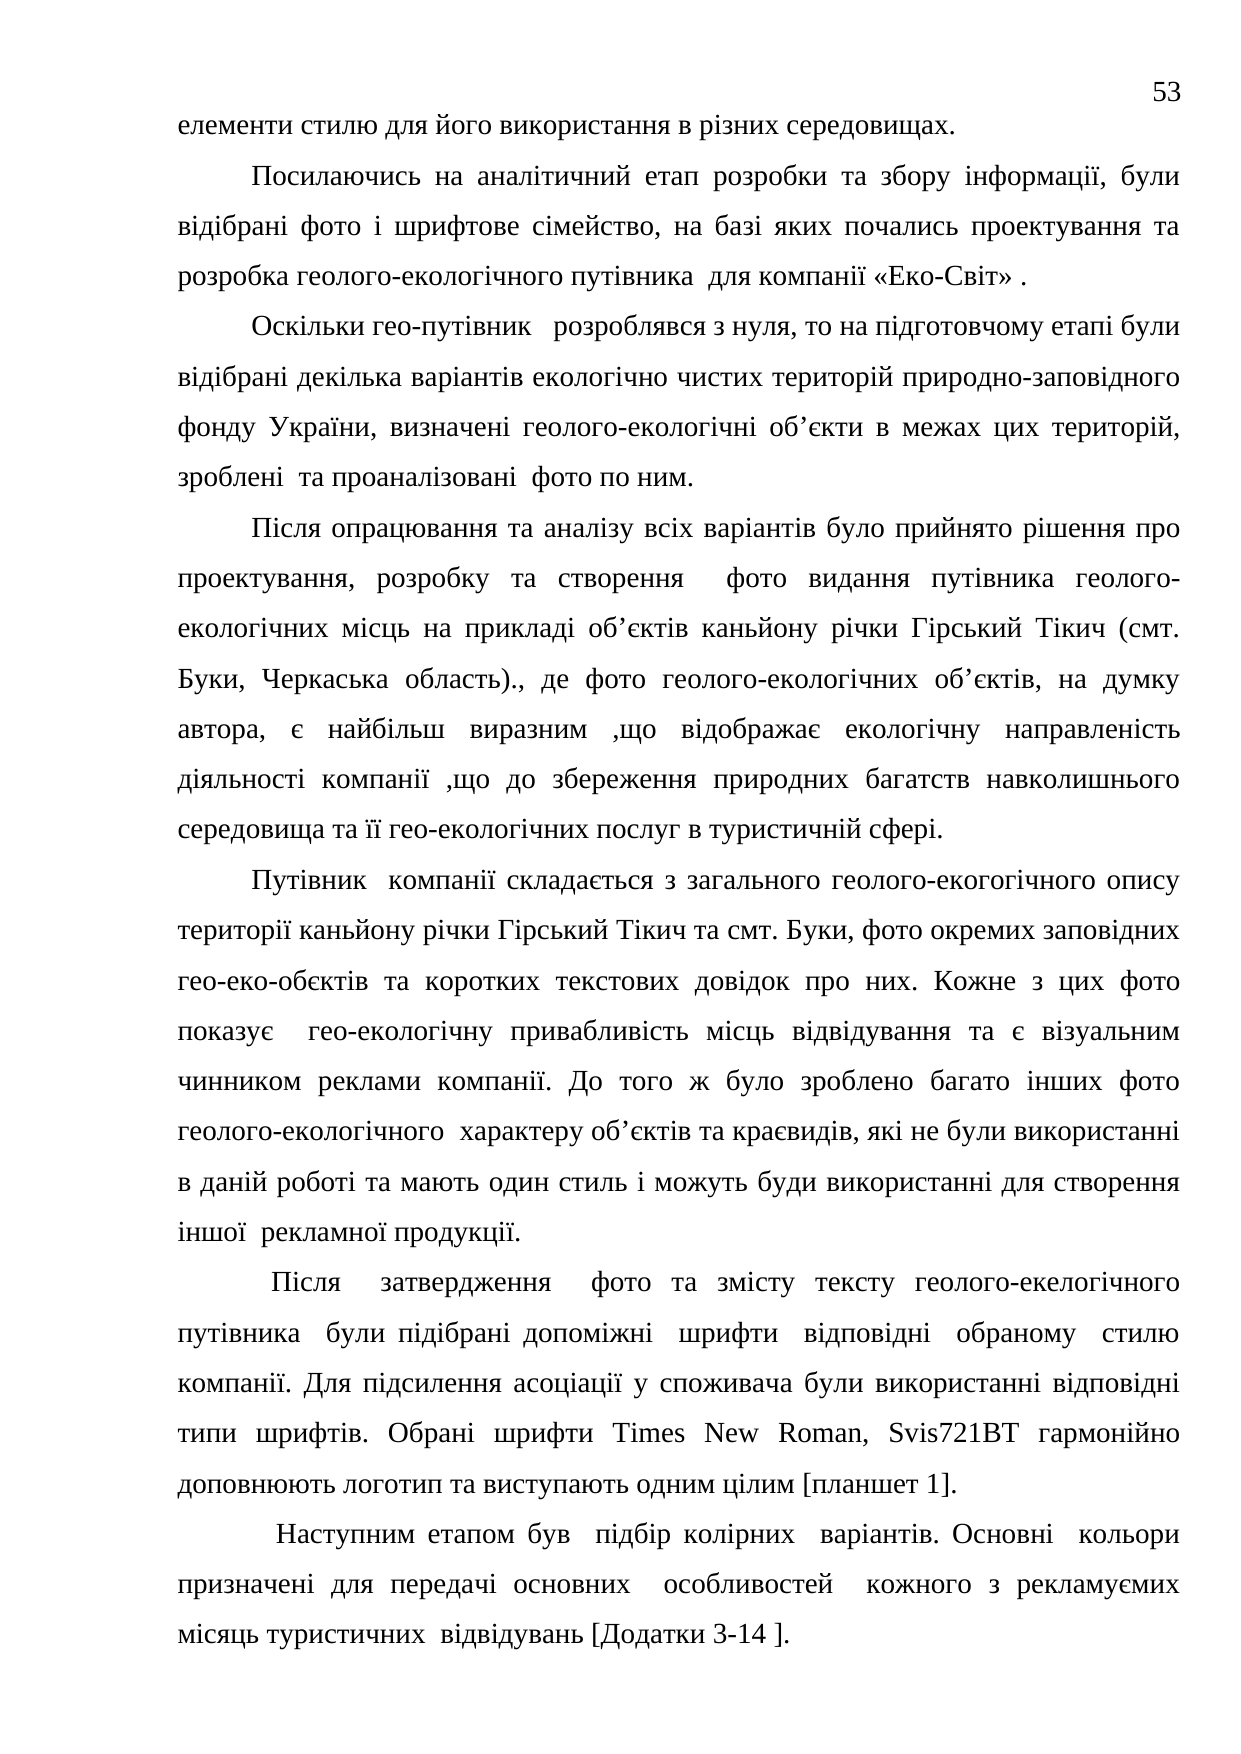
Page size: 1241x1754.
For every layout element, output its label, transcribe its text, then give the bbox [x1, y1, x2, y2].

text Путівник компанії складається з загального геолого-екогогічного опису території каньйону річки Гірський Тікич та смт. Буки, фото окремих заповідних гео-еко-обєктів та коротких текстових довідок про них. Кожне з цих фото показує гео-екологічну привабливість місць відвідування та є візуальним чинником реклами компанії. До того ж було зроблено багато інших фото геолого-екологічного характеру об’єктів та краєвидів, які не були використанні в даній роботі та мають один стиль і можуть буди використанні для створення іншої рекламної продукції. [177, 862, 1181, 1248]
text Оскільки гео-путівник розроблявся з нуля, то на підготовчому етапі були відібрані декілька варіантів екологічно чистих територій природно-заповідного фонду України, визначені геолого-екологічні об’єкти в межах цих територій, зроблені та проаналізовані фото по ним. [177, 308, 1181, 493]
text елементи стилю для його використання в різних середовищах. [177, 107, 1181, 141]
text Після опрацювання та аналізу всіх варіантів було прийнято рішення про проектування, розробку та створення фото видання путівника геолого-екологічних місць на прикладі об’єктів каньйону річки Гірський Тікич (смт. Буки, Черкаська область)., де фото геолого-екологічних об’єктів, на думку автора, є найбільш виразним ,що відображає екологічну направленість діяльності компанії ,що до збереження природних багатств навколишнього середовища та її гео-екологічних послуг в туристичній сфері. [177, 510, 1181, 845]
text Після затвердження фото та змісту тексту геолого-екелогічного путівника були підібрані допоміжні шрифти відповідні обраному стилю компанії. Для підсилення асоціації у споживача були використанні відповідні типи шрифтів. Обрані шрифти Times New Roman, Svis721BT гармонійно доповнюють логотип та виступають одним цілим [планшет 1]. [177, 1264, 1181, 1499]
text Наступним етапом був підбір колірних варіантів. Основні кольори призначені для передачі основних особливостей кожного з рекламуємих місяць туристичних відвідувань [Додатки 3-14 ]. [177, 1516, 1181, 1650]
text Посилаючись на аналітичний етап розробки та збору інформації, були відібрані фото і шрифтове сімейство, на базі яких почались проектування та розробка геолого-екологічного путівника для компанії «Еко-Світ» . [177, 158, 1181, 292]
